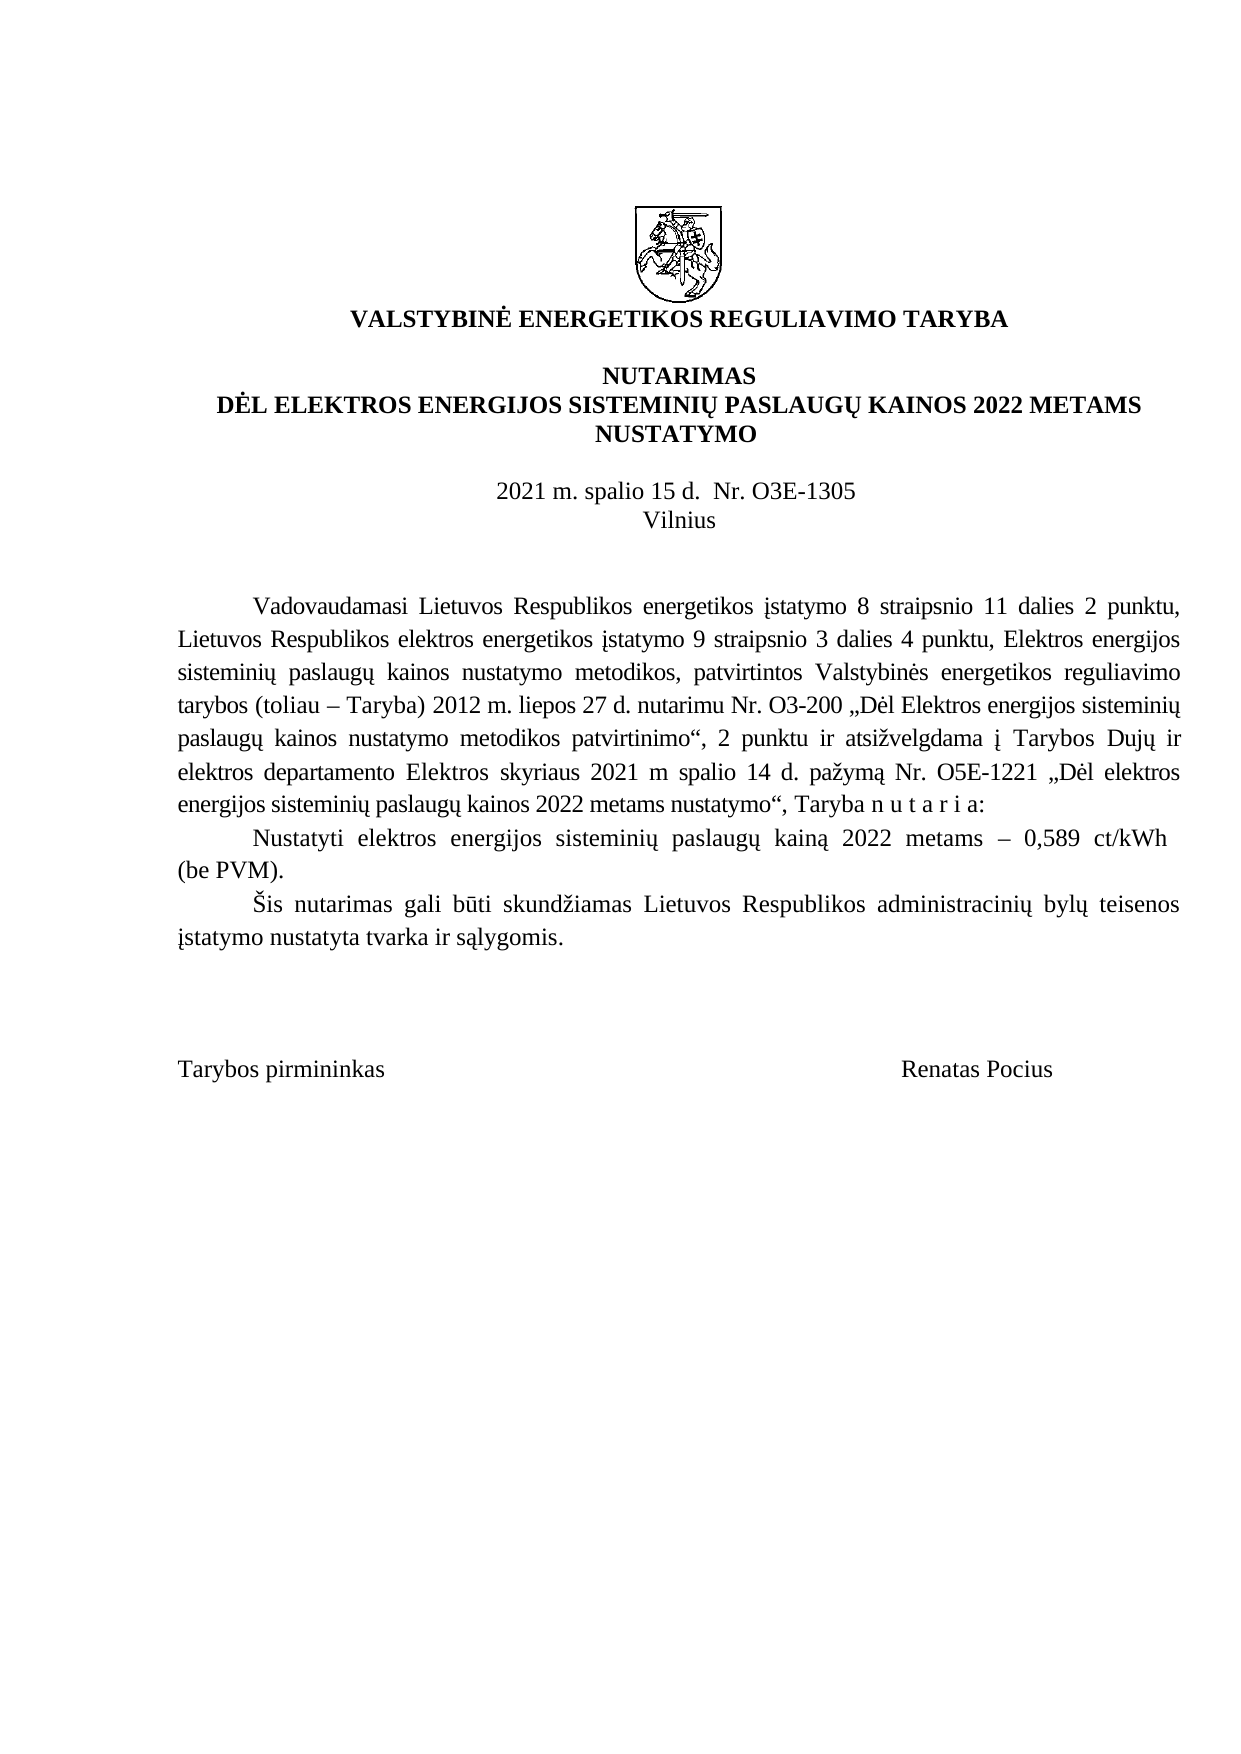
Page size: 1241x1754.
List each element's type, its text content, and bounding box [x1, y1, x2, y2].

text DĖL ELEKTROS ENERGIJOS sisteminių paslaugų kainos 2022 metams nustatymo [177, 390, 1181, 448]
text Vadovaudamasi Lietuvos Respublikos energetikos įstatymo 8 straipsnio 11 dalies 2 punktu, Lietuvos Respublikos elektros energetikos įstatymo 9 straipsnio 3 dalies 4 punktu, Elektros energijos sisteminių paslaugų kainos nustatymo metodikos, patvirtintos Valstybinės energetikos reguliavimo tarybos (toliau – Taryba) 2012 m. liepos 27 d. nutarimu Nr. O3-200 „Dėl Elektros energijos sisteminių paslaugų kainos nustatymo metodikos patvirtinimo“, 2 punktu ir atsižvelgdama į Tarybos Dujų ir elektros departamento Elektros skyriaus 2021 m spalio 14 d. pažymą Nr. O5E-1221 „Dėl elektros energijos sisteminių paslaugų kainos 2022 metams nustatymo“, Taryba n u t a r i a: [177, 591, 1181, 818]
text Valstybinė energetikos reguliavimo taryba [177, 304, 1181, 333]
text Nustatyti elektros energijos sisteminių paslaugų kainą 2022 metams – 0,589 ct/kWh (be PVM). [177, 823, 1181, 884]
text Tarybos pirmininkas Renatas Pocius [177, 1054, 1181, 1082]
text NUTARIMAS [177, 361, 1181, 390]
text Vilnius [177, 505, 1181, 534]
text 2021 m. spalio 15 d. Nr. O3E-1305 [177, 476, 1181, 505]
text Šis nutarimas gali būti skundžiamas Lietuvos Respublikos administracinių bylų teisenos įstatymo nustatyta tvarka ir sąlygomis. [177, 889, 1181, 950]
